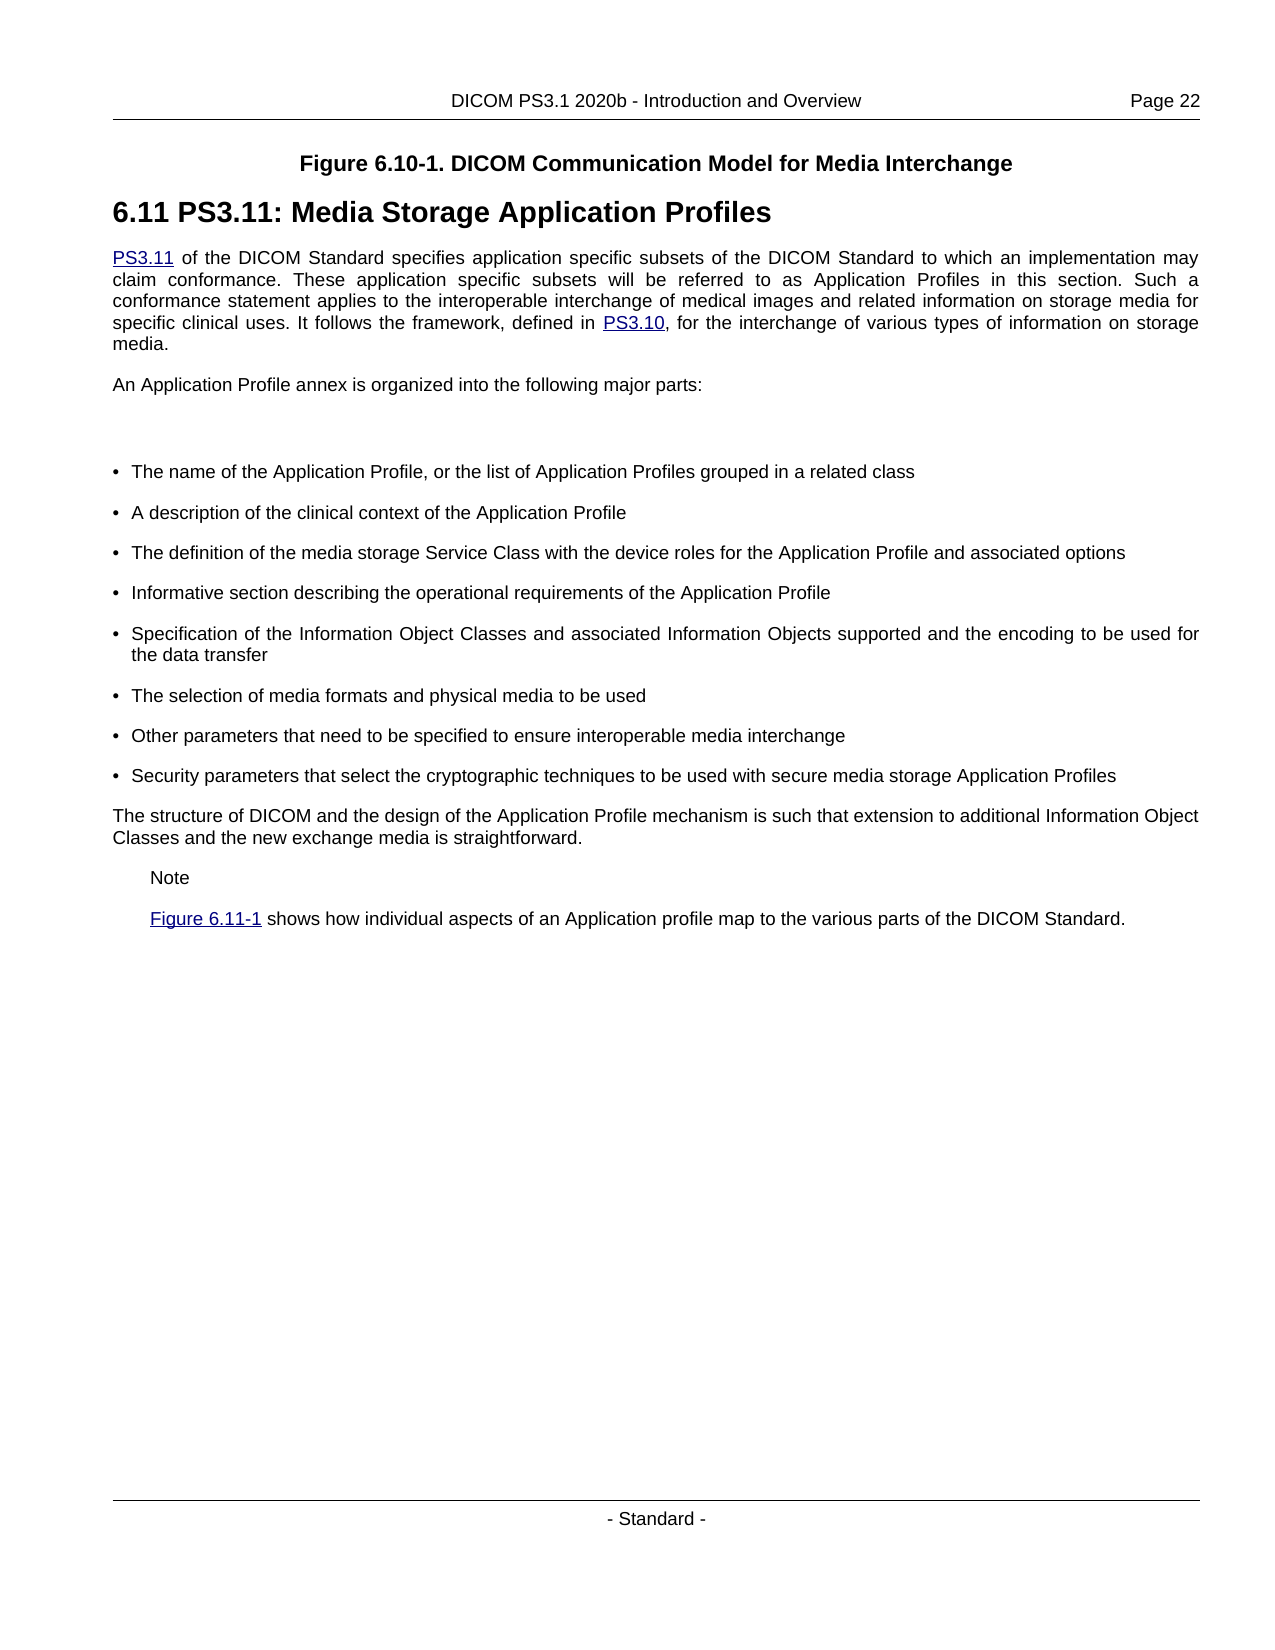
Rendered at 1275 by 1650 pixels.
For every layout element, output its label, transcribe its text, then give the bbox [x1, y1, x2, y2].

text • Informative section describing the operational requirements of the Application Profile [112, 582, 1200, 604]
text • Other parameters that need to be specified to ensure interoperable media interchange [112, 725, 1200, 746]
text Figure 6.11-1 shows how individual aspects of an Application profile map to the various parts of the DICOM Standard. [150, 907, 1162, 929]
text • The definition of the media storage Service Class with the device roles for the Application Profile and associated options [112, 542, 1200, 563]
text An Application Profile annex is organized into the following major parts: [112, 373, 1200, 395]
text Note [150, 867, 1162, 889]
text 6.11 PS3.11: Media Storage Application Profiles [112, 194, 1200, 228]
text • The selection of media formats and physical media to be used [112, 684, 1200, 706]
text • Specification of the Information Object Classes and associated Information Objects supported and the encoding to be used for the data transfer [112, 622, 1200, 666]
text The structure of DICOM and the design of the Application Profile mechanism is such that extension to additional Information Object Classes and the new exchange media is straightforward. [112, 805, 1200, 848]
text PS3.11 of the DICOM Standard specifies application specific subsets of the DICOM Standard to which an implementation may claim conformance. These application specific subsets will be referred to as Application Profiles in this section. Such a conformance statement applies to the interoperable interchange of medical images and related information on storage media for specific clinical uses. It follows the framework, defined in PS3.10, for the interchange of various types of information on storage media. [112, 247, 1200, 355]
text • Security parameters that select the cryptographic techniques to be used with secure media storage Application Profiles [112, 765, 1200, 787]
text • The name of the Application Profile, or the list of Application Profiles grouped in a related class [112, 461, 1200, 483]
text Figure 6.10-1. DICOM Communication Model for Media Interchange [112, 150, 1200, 176]
text • A description of the clinical context of the Application Profile [112, 502, 1200, 523]
